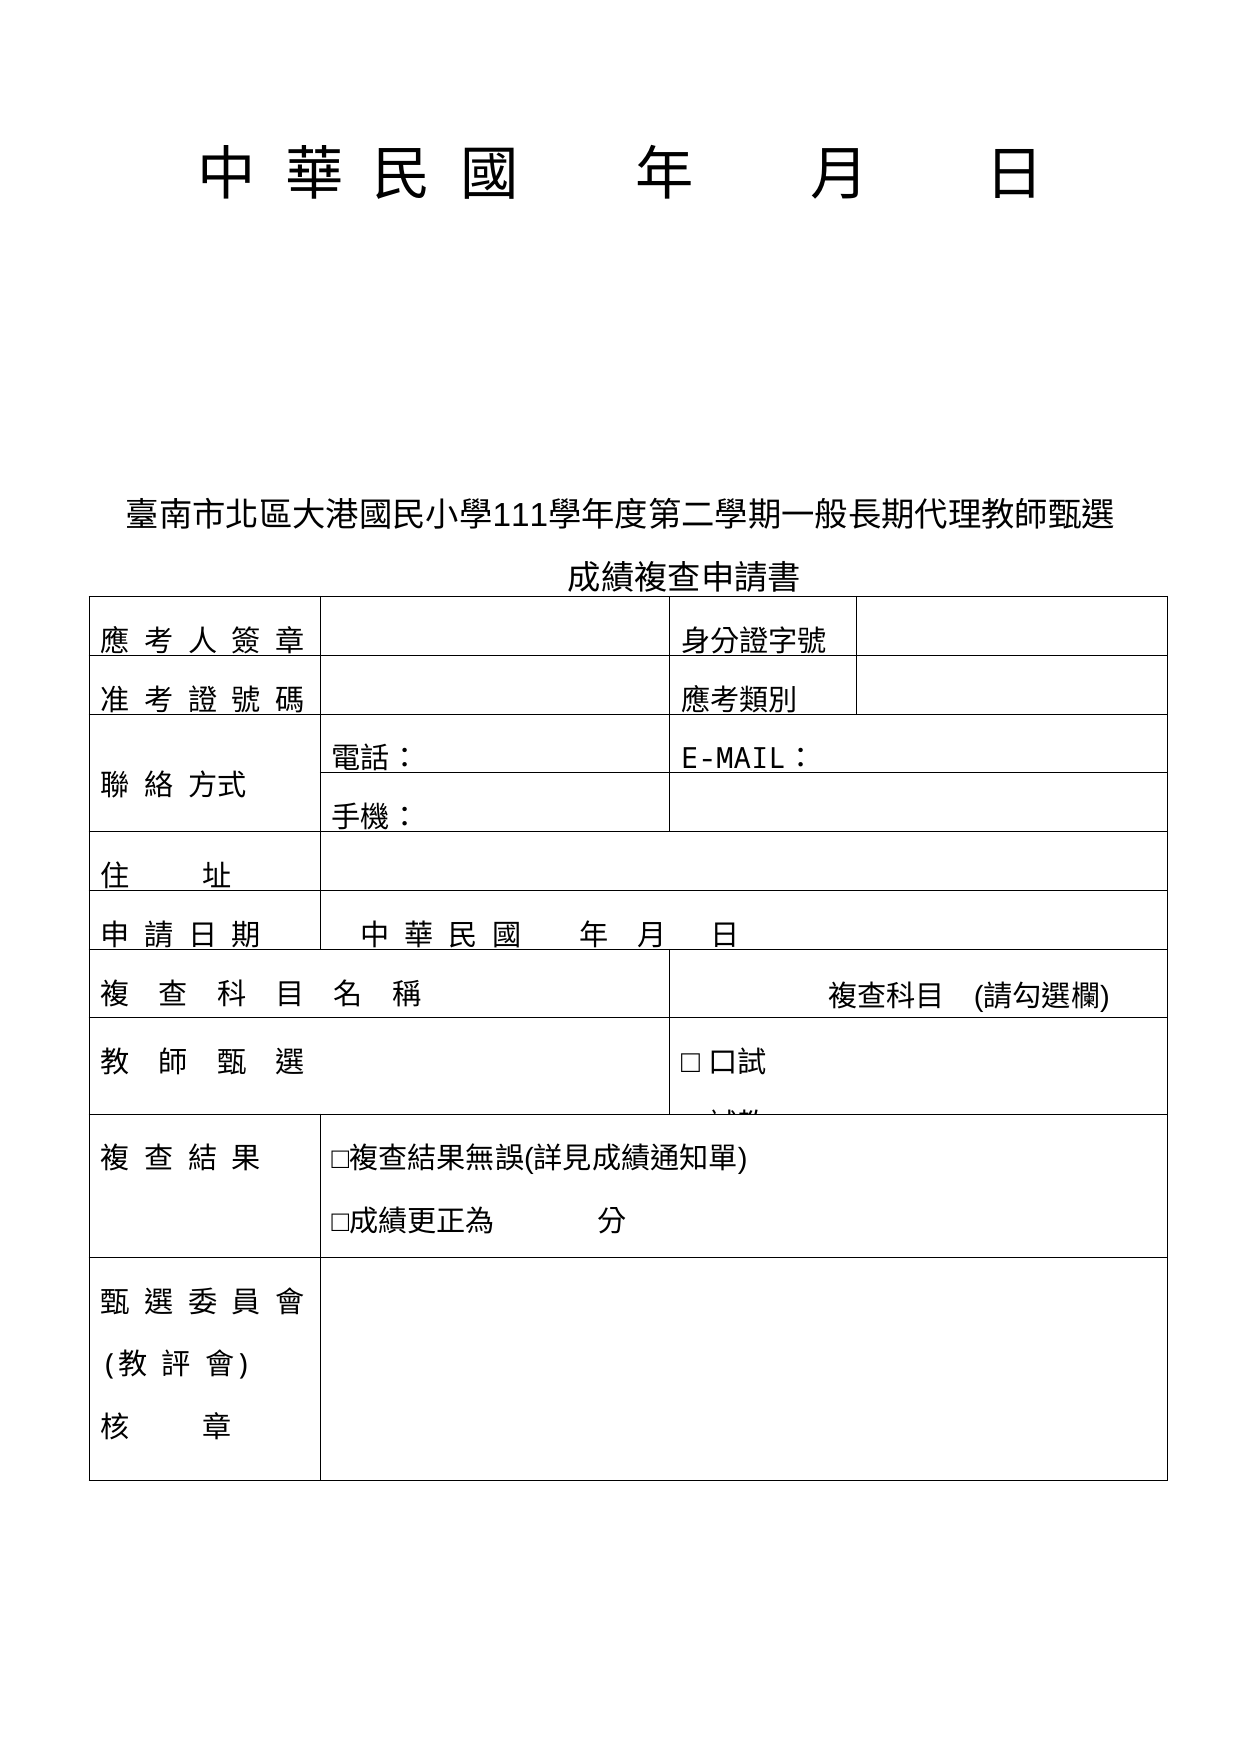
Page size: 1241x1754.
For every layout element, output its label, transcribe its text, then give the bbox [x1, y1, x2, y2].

table_header [321, 597, 669, 654]
table_header 身分證字號 [670, 597, 856, 654]
table_cell □ 口試 □ 試教 [670, 1018, 1167, 1113]
table_header [857, 597, 1167, 654]
table_cell 申 請 日 期 [90, 891, 320, 949]
table_cell 複查科目 (請勾選欄) [670, 950, 1167, 1017]
table_cell [670, 773, 1167, 831]
table_cell 住 址 [90, 832, 320, 890]
table_cell □複查結果無誤(詳見成績通知單) □成績更正為 分 [321, 1115, 1167, 1257]
table_header 應 考 人 簽 章 [90, 597, 320, 654]
table_cell E-MAIL： [670, 715, 1167, 772]
table_cell [321, 656, 669, 713]
table_cell 電話： [321, 715, 669, 772]
table_cell [321, 832, 1167, 890]
text 中 華 民 國 年 月 日 [89, 96, 1152, 221]
table_cell [857, 656, 1167, 713]
table_cell 應考類別 [670, 656, 856, 713]
table_cell 聯 絡 方式 [90, 715, 320, 831]
text 成績複查申請書 [227, 533, 1152, 596]
table_cell [321, 1258, 1167, 1480]
table_cell 甄 選 委 員 會 (教 評 會) 核 章 [90, 1258, 320, 1480]
table_cell 中 華 民 國 年 月 日 [321, 891, 1167, 949]
table_cell 複 查 結 果 [90, 1115, 320, 1257]
table_cell 教 師 甄 選 [90, 1018, 669, 1113]
table_cell 手機： [321, 773, 669, 831]
table_cell 准 考 證 號 碼 [90, 656, 320, 713]
table_cell 複 查 科 目 名 稱 [90, 950, 669, 1017]
text 臺南市北區大港國民小學111學年度第二學期一般長期代理教師甄選 [89, 471, 1152, 533]
